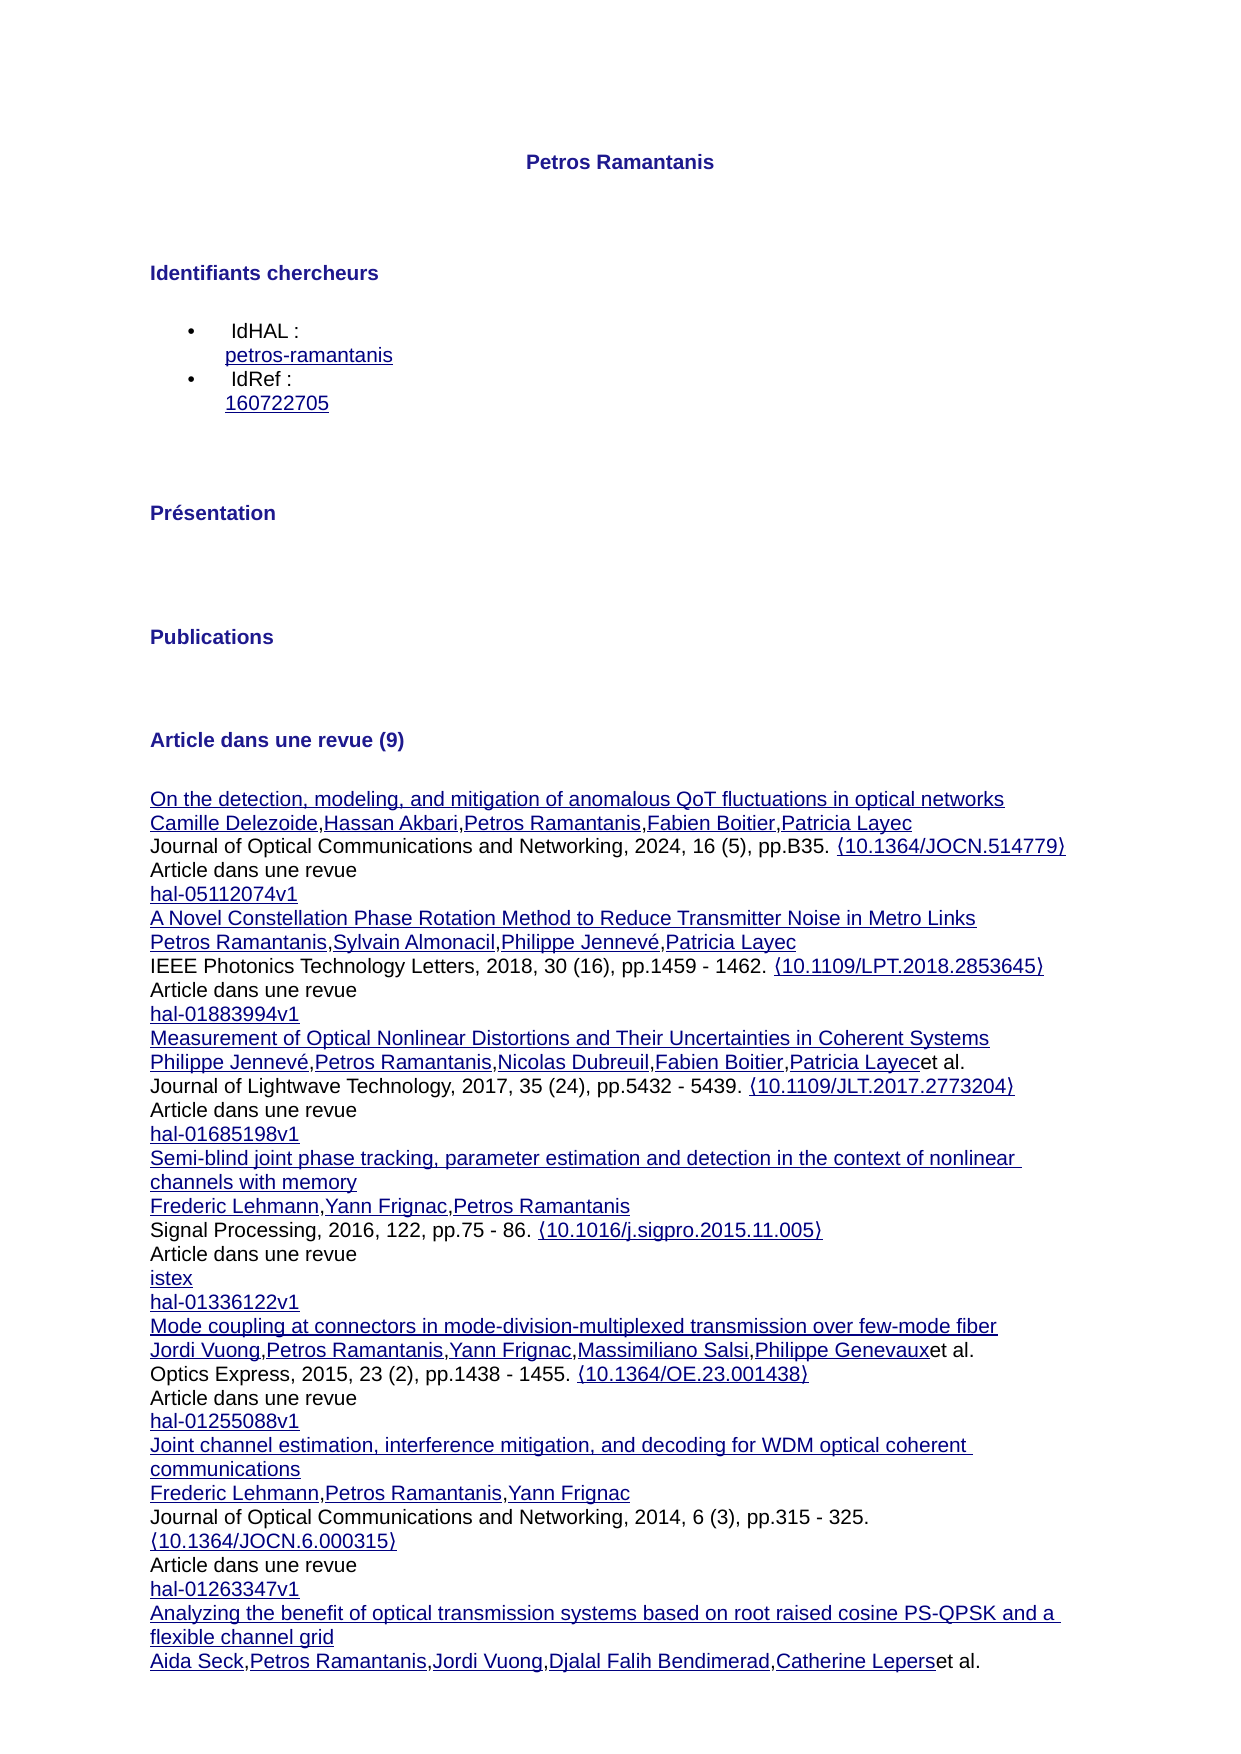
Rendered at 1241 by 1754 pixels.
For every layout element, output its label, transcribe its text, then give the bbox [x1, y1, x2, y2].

subtitle Petros Ramantanis [150, 150, 1090, 174]
table_header On the detection, modeling, and mitigation of anomalous QoT fluctuations in optical networks Camille Delezoide,Hassan Akbari,Petros Ramantanis,Fabien Boitier,Patricia Layec Journal of Optical Communications and Networking, 2024, 16 (5), pp.B35. ⟨10.1364/JOCN.514779⟩ Article dans une revue hal-05112074v1 [150, 786, 1090, 906]
table_cell Mode coupling at connectors in mode-division-multiplexed transmission over few-mode fiber Jordi Vuong,Petros Ramantanis,Yann Frignac,Massimiliano Salsi,Philippe Genevauxet al. Optics Express, 2015, 23 (2), pp.1438 - 1455. ⟨10.1364/OE.23.001438⟩ Article dans une revue hal-01255088v1 [150, 1314, 1090, 1433]
list 160722705 [187, 391, 1090, 414]
table_cell Semi-blind joint phase tracking, parameter estimation and detection in the context of nonlinear channels with memory Frederic Lehmann,Yann Frignac,Petros Ramantanis Signal Processing, 2016, 122, pp.75 - 86. ⟨10.1016/j.sigpro.2015.11.005⟩ Article dans une revue istex hal-01336122v1 [150, 1146, 1090, 1313]
table_cell A Novel Constellation Phase Rotation Method to Reduce Transmitter Noise in Metro Links Petros Ramantanis,Sylvain Almonacil,Philippe Jennevé,Patricia Layec IEEE Photonics Technology Letters, 2018, 30 (16), pp.1459 - 1462. ⟨10.1109/LPT.2018.2853645⟩ Article dans une revue hal-01883994v1 [150, 906, 1090, 1026]
list petros-ramantanis [187, 343, 1090, 367]
subtitle Publications [150, 625, 1090, 649]
subtitle Identifiants chercheurs [150, 260, 1090, 284]
list IdRef : [187, 367, 1090, 391]
subtitle Présentation [150, 501, 1090, 525]
subtitle Article dans une revue (9) [150, 728, 1090, 752]
table_cell Joint channel estimation, interference mitigation, and decoding for WDM optical coherent communications Frederic Lehmann,Petros Ramantanis,Yann Frignac Journal of Optical Communications and Networking, 2014, 6 (3), pp.315 - 325. ⟨10.1364/JOCN.6.000315⟩ Article dans une revue hal-01263347v1 [150, 1433, 1090, 1601]
table_cell Measurement of Optical Nonlinear Distortions and Their Uncertainties in Coherent Systems Philippe Jennevé,Petros Ramantanis,Nicolas Dubreuil,Fabien Boitier,Patricia Layecet al. Journal of Lightwave Technology, 2017, 35 (24), pp.5432 - 5439. ⟨10.1109/JLT.2017.2773204⟩ Article dans une revue hal-01685198v1 [150, 1026, 1090, 1146]
list IdHAL : [187, 319, 1090, 343]
table_cell Analyzing the benefit of optical transmission systems based on root raised cosine PS-QPSK and a flexible channel grid Aida Seck,Petros Ramantanis,Jordi Vuong,Djalal Falih Bendimerad,Catherine Leperset al. [150, 1601, 1090, 1673]
